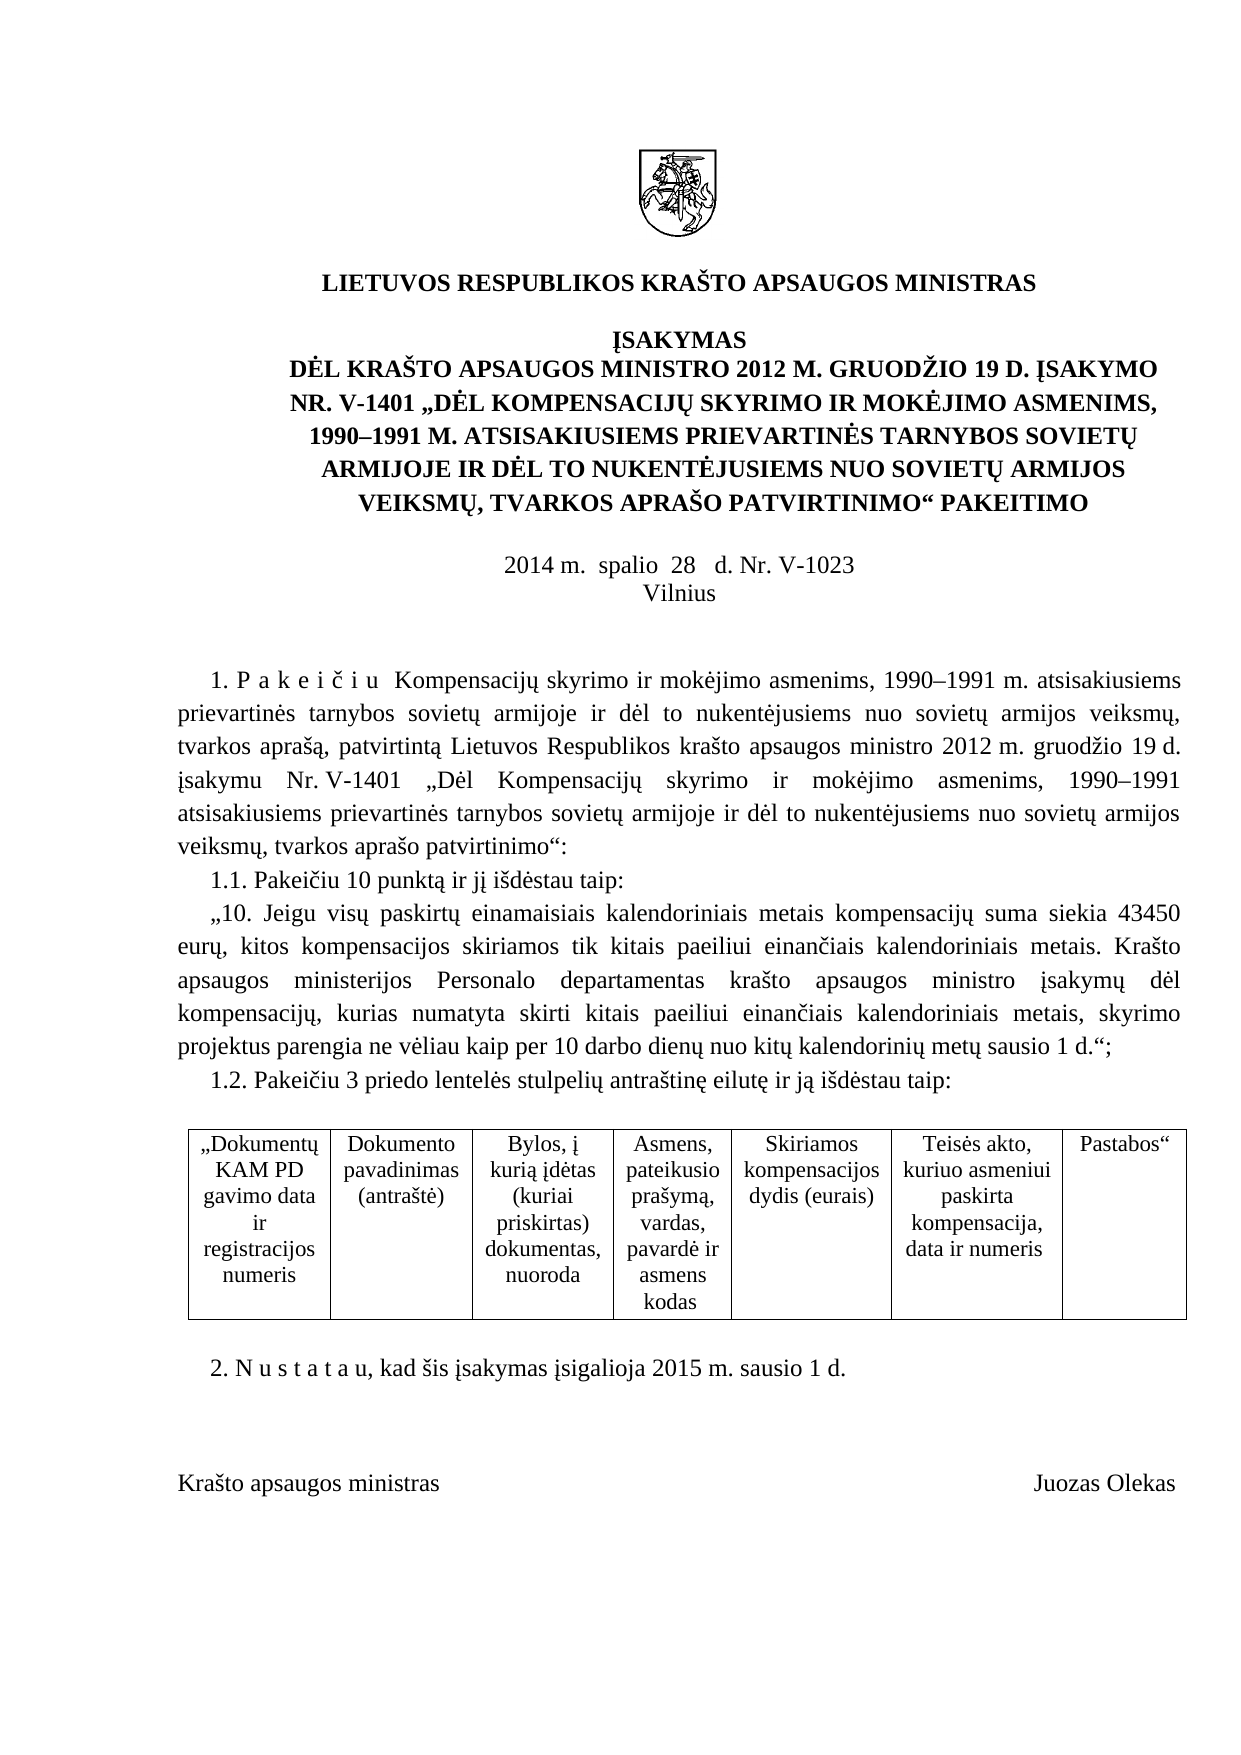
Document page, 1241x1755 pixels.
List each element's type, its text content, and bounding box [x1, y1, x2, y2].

table_header Skiriamos kompensacijos dydis (eurais) [732, 1130, 891, 1319]
text 1.1. Pakeičiu 10 punktą ir jį išdėstau taip: [177, 865, 1181, 893]
table_header Teisės akto, kuriuo asmeniui paskirta kompensacija, data ir numeris [892, 1130, 1062, 1319]
table_header Asmens, pateikusio prašymą, vardas, pavardė ir asmens kodas [614, 1130, 731, 1319]
table_header „Dokumentų KAM PD gavimo data ir registracijos numeris [189, 1130, 330, 1319]
table_header Bylos, į kurią įdėtas (kuriai priskirtas) dokumentas, nuoroda [473, 1130, 613, 1319]
text ĮSAKYMAS [177, 326, 1181, 354]
text DĖL KRAŠTO APSAUGOS MINISTRO 2012 m. GRUODŽIO 19 d. ĮSAKYMO Nr. V-1401 „DĖL KOMPENSACIJŲ SKYRIMO IR MOKĖJIMO ASMENIMS, 1990–1991 m. ATSISAKIUSIEMS PRIEVARTINĖS TARNYBOS SOVIETŲ ARMIJOJE IR DĖL TO NUKENTĖJUSIEMS NUO SOVIETŲ ARMIJOS VEIKSMŲ, TVARKOS APRAŠO PATVIRTINIMO“ PAKEITIMO [266, 354, 1181, 516]
table_header Dokumento pavadinimas (antraštė) [331, 1130, 472, 1319]
text Krašto apsaugos ministras Juozas Olekas [177, 1468, 1181, 1497]
text 1.2. Pakeičiu 3 priedo lentelės stulpelių antraštinę eilutę ir ją išdėstau taip: [177, 1065, 1181, 1093]
text 1. P a k e i č i u Kompensacijų skyrimo ir mokėjimo asmenims, 1990–1991 m. atsisakiusiems prievartinės tarnybos sovietų armijoje ir dėl to nukentėjusiems nuo sovietų armijos veiksmų, tvarkos aprašą, patvirtintą Lietuvos Respublikos krašto apsaugos ministro 2012 m. gruodžio 19 d. įsakymu Nr. V-1401 „Dėl Kompensacijų skyrimo ir mokėjimo asmenims, 1990–1991 atsisakiusiems prievartinės tarnybos sovietų armijoje ir dėl to nukentėjusiems nuo sovietų armijos veiksmų, tvarkos aprašo patvirtinimo“: [177, 665, 1181, 860]
text „10. Jeigu visų paskirtų einamaisiais kalendoriniais metais kompensacijų suma siekia 43450 eurų, kitos kompensacijos skiriamos tik kitais paeiliui einančiais kalendoriniais metais. Krašto apsaugos ministerijos Personalo departamentas krašto apsaugos ministro įsakymų dėl kompensacijų, kurias numatyta skirti kitais paeiliui einančiais kalendoriniais metais, skyrimo projektus parengia ne vėliau kaip per 10 darbo dienų nuo kitų kalendorinių metų sausio 1 d.“; [177, 898, 1181, 1060]
text 2. N u s t a t a u, kad šis įsakymas įsigalioja 2015 m. sausio 1 d. [177, 1353, 1181, 1382]
text 2014 m. spalio 28 d. Nr. V-1023 [177, 550, 1181, 578]
text Vilnius [177, 578, 1181, 607]
table_header Pastabos“ [1063, 1130, 1186, 1319]
text LIETUVOS RESPUBLIKOS KRAŠTO APSAUGOS MINISTRAS [177, 268, 1181, 297]
